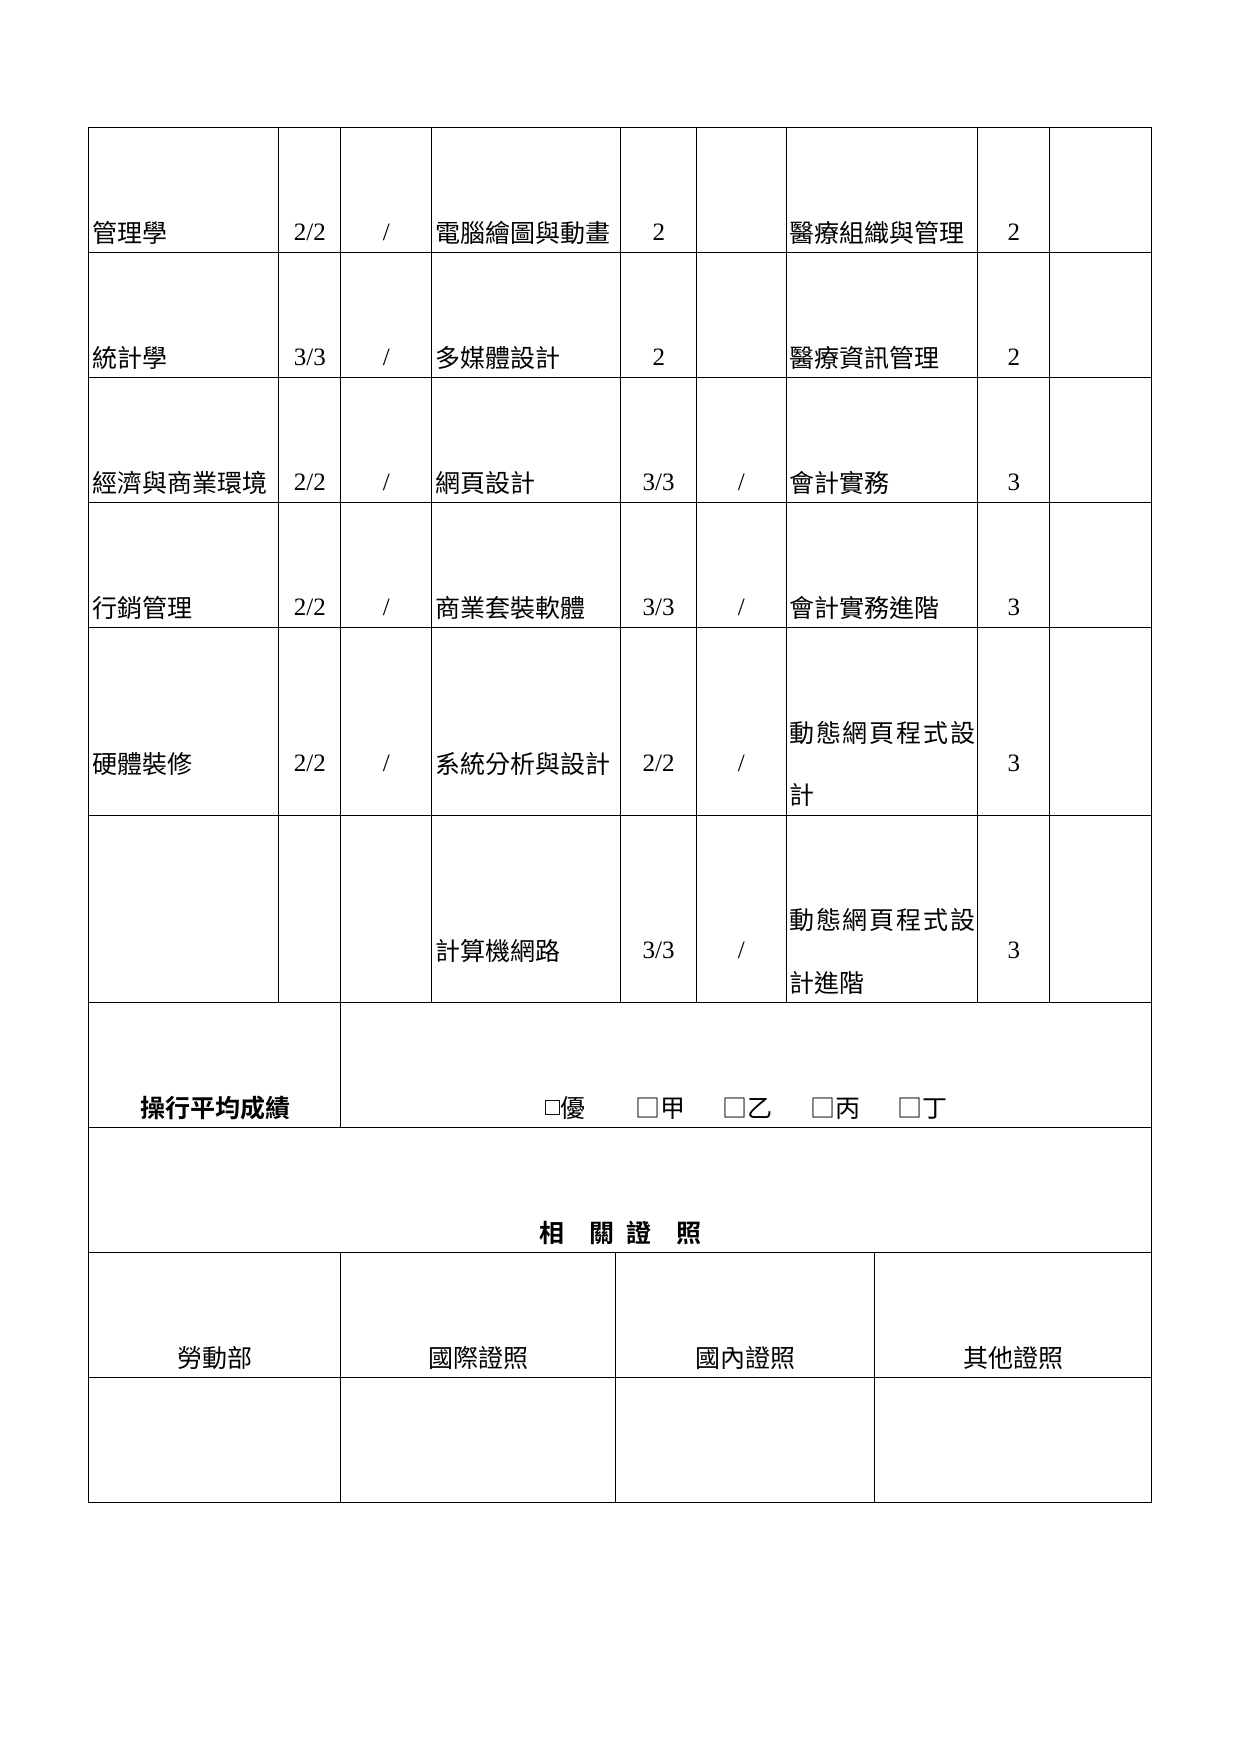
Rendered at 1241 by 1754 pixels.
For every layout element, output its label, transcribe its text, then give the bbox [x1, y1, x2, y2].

table_cell □優 □甲 □乙 □丙 □丁 [341, 1003, 1151, 1127]
table_cell 3 [978, 378, 1049, 502]
table_cell 硬體裝修 [89, 628, 278, 814]
table_cell 3 [978, 816, 1049, 1002]
table_cell 3 [978, 503, 1049, 627]
table_cell 3/3 [621, 816, 696, 1002]
table_cell [279, 816, 340, 1002]
table_cell 電腦繪圖與動畫 [432, 128, 620, 252]
table_cell 3/3 [279, 253, 340, 377]
table_cell 管理學 [89, 128, 278, 252]
table_cell 多媒體設計 [432, 253, 620, 377]
table_cell [1050, 253, 1151, 377]
table_cell [875, 1378, 1151, 1502]
table_cell 2/2 [279, 378, 340, 502]
table_cell [1050, 128, 1151, 252]
table_cell 動態網頁程式設計進階 [787, 816, 977, 1002]
table_cell 統計學 [89, 253, 278, 377]
table_cell / [697, 628, 786, 814]
table_cell 動態網頁程式設計 [787, 628, 977, 814]
table_cell 2/2 [621, 628, 696, 814]
table_cell 醫療組織與管理 [787, 128, 977, 252]
table_cell [1050, 503, 1151, 627]
table_cell 2/2 [279, 503, 340, 627]
table_cell / [341, 378, 431, 502]
table_cell 會計實務進階 [787, 503, 977, 627]
table_cell 操行平均成績 [89, 1003, 340, 1127]
table_cell [341, 816, 431, 1002]
table_cell 會計實務 [787, 378, 977, 502]
table_cell 系統分析與設計 [432, 628, 620, 814]
table_cell / [341, 253, 431, 377]
table_cell 2 [978, 128, 1049, 252]
table_cell 行銷管理 [89, 503, 278, 627]
table_cell / [341, 503, 431, 627]
table_cell 2/2 [279, 128, 340, 252]
table_cell / [697, 378, 786, 502]
table_cell 國際證照 [341, 1253, 615, 1377]
table_cell 相 關 證 照 [89, 1128, 1151, 1252]
table_cell 經濟與商業環境 [89, 378, 278, 502]
table_cell 勞動部 [89, 1253, 340, 1377]
table_cell / [341, 128, 431, 252]
table_cell 2/2 [279, 628, 340, 814]
table_cell 3/3 [621, 378, 696, 502]
table_cell 醫療資訊管理 [787, 253, 977, 377]
table_cell 網頁設計 [432, 378, 620, 502]
table_cell / [341, 628, 431, 814]
table_cell [1050, 378, 1151, 502]
table_cell [697, 128, 786, 252]
table_cell [341, 1378, 615, 1502]
table_cell [89, 816, 278, 1002]
table_cell 3/3 [621, 503, 696, 627]
table_cell [616, 1378, 874, 1502]
table_cell 商業套裝軟體 [432, 503, 620, 627]
table_cell [1050, 816, 1151, 1002]
table_cell 2 [621, 128, 696, 252]
table_cell 計算機網路 [432, 816, 620, 1002]
table_cell 2 [978, 253, 1049, 377]
table_cell [89, 1378, 340, 1502]
table_cell 2 [621, 253, 696, 377]
table_cell [1050, 628, 1151, 814]
table_cell / [697, 503, 786, 627]
table_cell [697, 253, 786, 377]
table_cell 國內證照 [616, 1253, 874, 1377]
table_cell 3 [978, 628, 1049, 814]
table_cell / [697, 816, 786, 1002]
table_cell 其他證照 [875, 1253, 1151, 1377]
